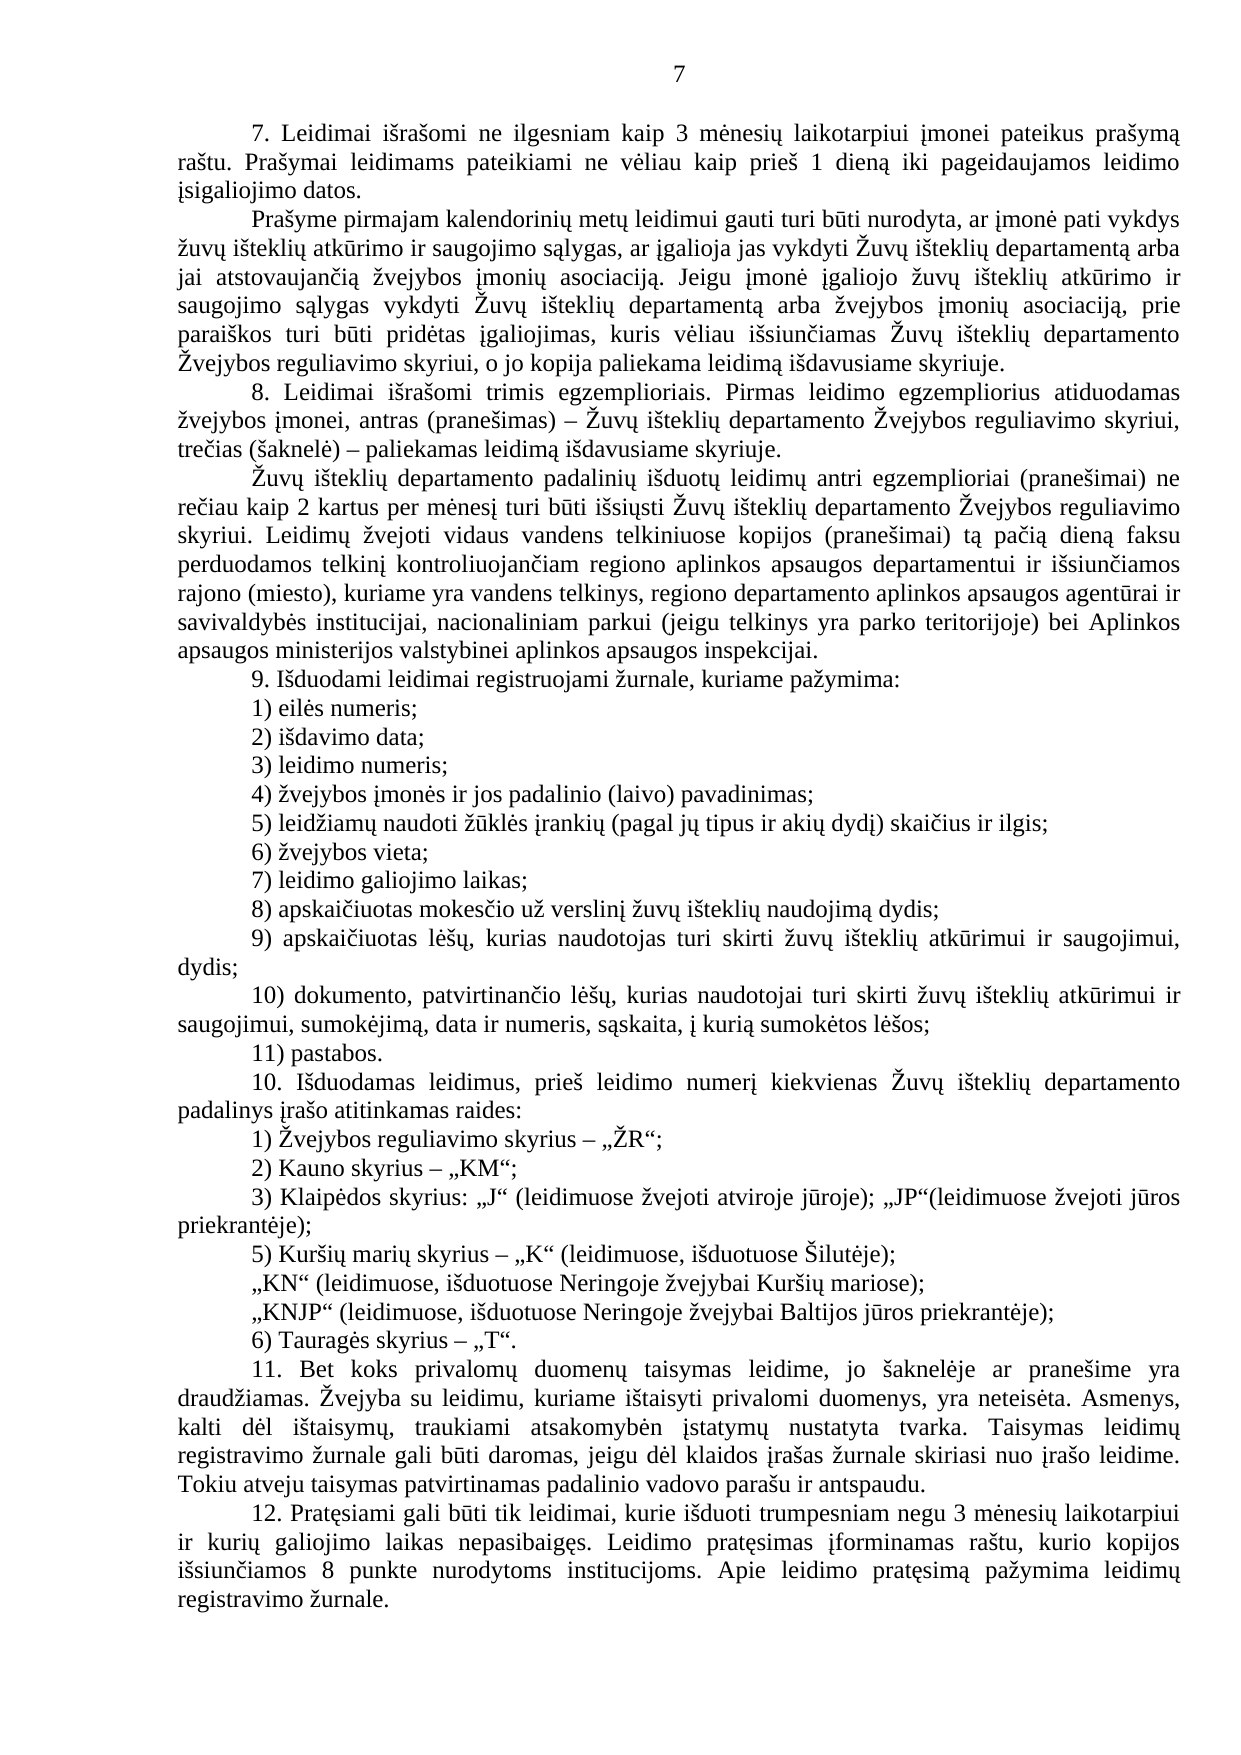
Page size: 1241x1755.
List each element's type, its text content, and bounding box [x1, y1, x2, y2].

text 9. Išduodami leidimai registruojami žurnale, kuriame pažymima: [177, 664, 1181, 693]
text 11. Bet koks privalomų duomenų taisymas leidime, jo šaknelėje ar pranešime yra draudžiamas. Žvejyba su leidimu, kuriame ištaisyti privalomi duomenys, yra neteisėta. Asmenys, kalti dėl ištaisymų, traukiami atsakomybėn įstatymų nustatyta tvarka. Taisymas leidimų registravimo žurnale gali būti daromas, jeigu dėl klaidos įrašas žurnale skiriasi nuo įrašo leidime. Tokiu atveju taisymas patvirtinamas padalinio vadovo parašu ir antspaudu. [177, 1354, 1181, 1498]
text 1) Žvejybos reguliavimo skyrius – „ŽR“; [177, 1124, 1181, 1153]
text 6) Tauragės skyrius – „T“. [177, 1326, 1181, 1354]
text 6) žvejybos vieta; [177, 837, 1181, 866]
text 8) apskaičiuotas mokesčio už verslinį žuvų išteklių naudojimą dydis; [177, 894, 1181, 923]
text 9) apskaičiuotas lėšų, kurias naudotojas turi skirti žuvų išteklių atkūrimui ir saugojimui, dydis; [177, 923, 1181, 981]
text Prašyme pirmajam kalendorinių metų leidimui gauti turi būti nurodyta, ar įmonė pati vykdys žuvų išteklių atkūrimo ir saugojimo sąlygas, ar įgalioja jas vykdyti Žuvų išteklių departamentą arba jai atstovaujančią žvejybos įmonių asociaciją. Jeigu įmonė įgaliojo žuvų išteklių atkūrimo ir saugojimo sąlygas vykdyti Žuvų išteklių departamentą arba žvejybos įmonių asociaciją, prie paraiškos turi būti pridėtas įgaliojimas, kuris vėliau išsiunčiamas Žuvų išteklių departamento Žvejybos reguliavimo skyriui, o jo kopija paliekama leidimą išdavusiame skyriuje. [177, 204, 1181, 377]
text „KN“ (leidimuose, išduotuose Neringoje žvejybai Kuršių mariose); [177, 1268, 1181, 1297]
text 7) leidimo galiojimo laikas; [177, 866, 1181, 894]
text 10) dokumento, patvirtinančio lėšų, kurias naudotojai turi skirti žuvų išteklių atkūrimui ir saugojimui, sumokėjimą, data ir numeris, sąskaita, į kurią sumokėtos lėšos; [177, 981, 1181, 1038]
text 3) Klaipėdos skyrius: „J“ (leidimuose žvejoti atviroje jūroje); „JP“(leidimuose žvejoti jūros priekrantėje); [177, 1182, 1181, 1239]
text 2) išdavimo data; [177, 722, 1181, 751]
text Žuvų išteklių departamento padalinių išduotų leidimų antri egzemplioriai (pranešimai) ne rečiau kaip 2 kartus per mėnesį turi būti išsiųsti Žuvų išteklių departamento Žvejybos reguliavimo skyriui. Leidimų žvejoti vidaus vandens telkiniuose kopijos (pranešimai) tą pačią dieną faksu perduodamos telkinį kontroliuojančiam regiono aplinkos apsaugos departamentui ir išsiunčiamos rajono (miesto), kuriame yra vandens telkinys, regiono departamento aplinkos apsaugos agentūrai ir savivaldybės institucijai, nacionaliniam parkui (jeigu telkinys yra parko teritorijoje) bei Aplinkos apsaugos ministerijos valstybinei aplinkos apsaugos inspekcijai. [177, 463, 1181, 664]
text 11) pastabos. [177, 1038, 1181, 1067]
text 2) Kauno skyrius – „KM“; [177, 1153, 1181, 1182]
text 5) leidžiamų naudoti žūklės įrankių (pagal jų tipus ir akių dydį) skaičius ir ilgis; [177, 808, 1181, 837]
text „KNJP“ (leidimuose, išduotuose Neringoje žvejybai Baltijos jūros priekrantėje); [177, 1297, 1181, 1326]
text 4) žvejybos įmonės ir jos padalinio (laivo) pavadinimas; [177, 779, 1181, 808]
text 10. Išduodamas leidimus, prieš leidimo numerį kiekvienas Žuvų išteklių departamento padalinys įrašo atitinkamas raides: [177, 1067, 1181, 1124]
text 3) leidimo numeris; [177, 751, 1181, 779]
text 1) eilės numeris; [177, 693, 1181, 722]
text 12. Pratęsiami gali būti tik leidimai, kurie išduoti trumpesniam negu 3 mėnesių laikotarpiui ir kurių galiojimo laikas nepasibaigęs. Leidimo pratęsimas įforminamas raštu, kurio kopijos išsiunčiamos 8 punkte nurodytoms institucijoms. Apie leidimo pratęsimą pažymima leidimų registravimo žurnale. [177, 1498, 1181, 1613]
text 7. Leidimai išrašomi ne ilgesniam kaip 3 mėnesių laikotarpiui įmonei pateikus prašymą raštu. Prašymai leidimams pateikiami ne vėliau kaip prieš 1 dieną iki pageidaujamos leidimo įsigaliojimo datos. [177, 118, 1181, 204]
text 5) Kuršių marių skyrius – „K“ (leidimuose, išduotuose Šilutėje); [177, 1239, 1181, 1268]
text 8. Leidimai išrašomi trimis egzemplioriais. Pirmas leidimo egzempliorius atiduodamas žvejybos įmonei, antras (pranešimas) – Žuvų išteklių departamento Žvejybos reguliavimo skyriui, trečias (šaknelė) – paliekamas leidimą išdavusiame skyriuje. [177, 377, 1181, 463]
